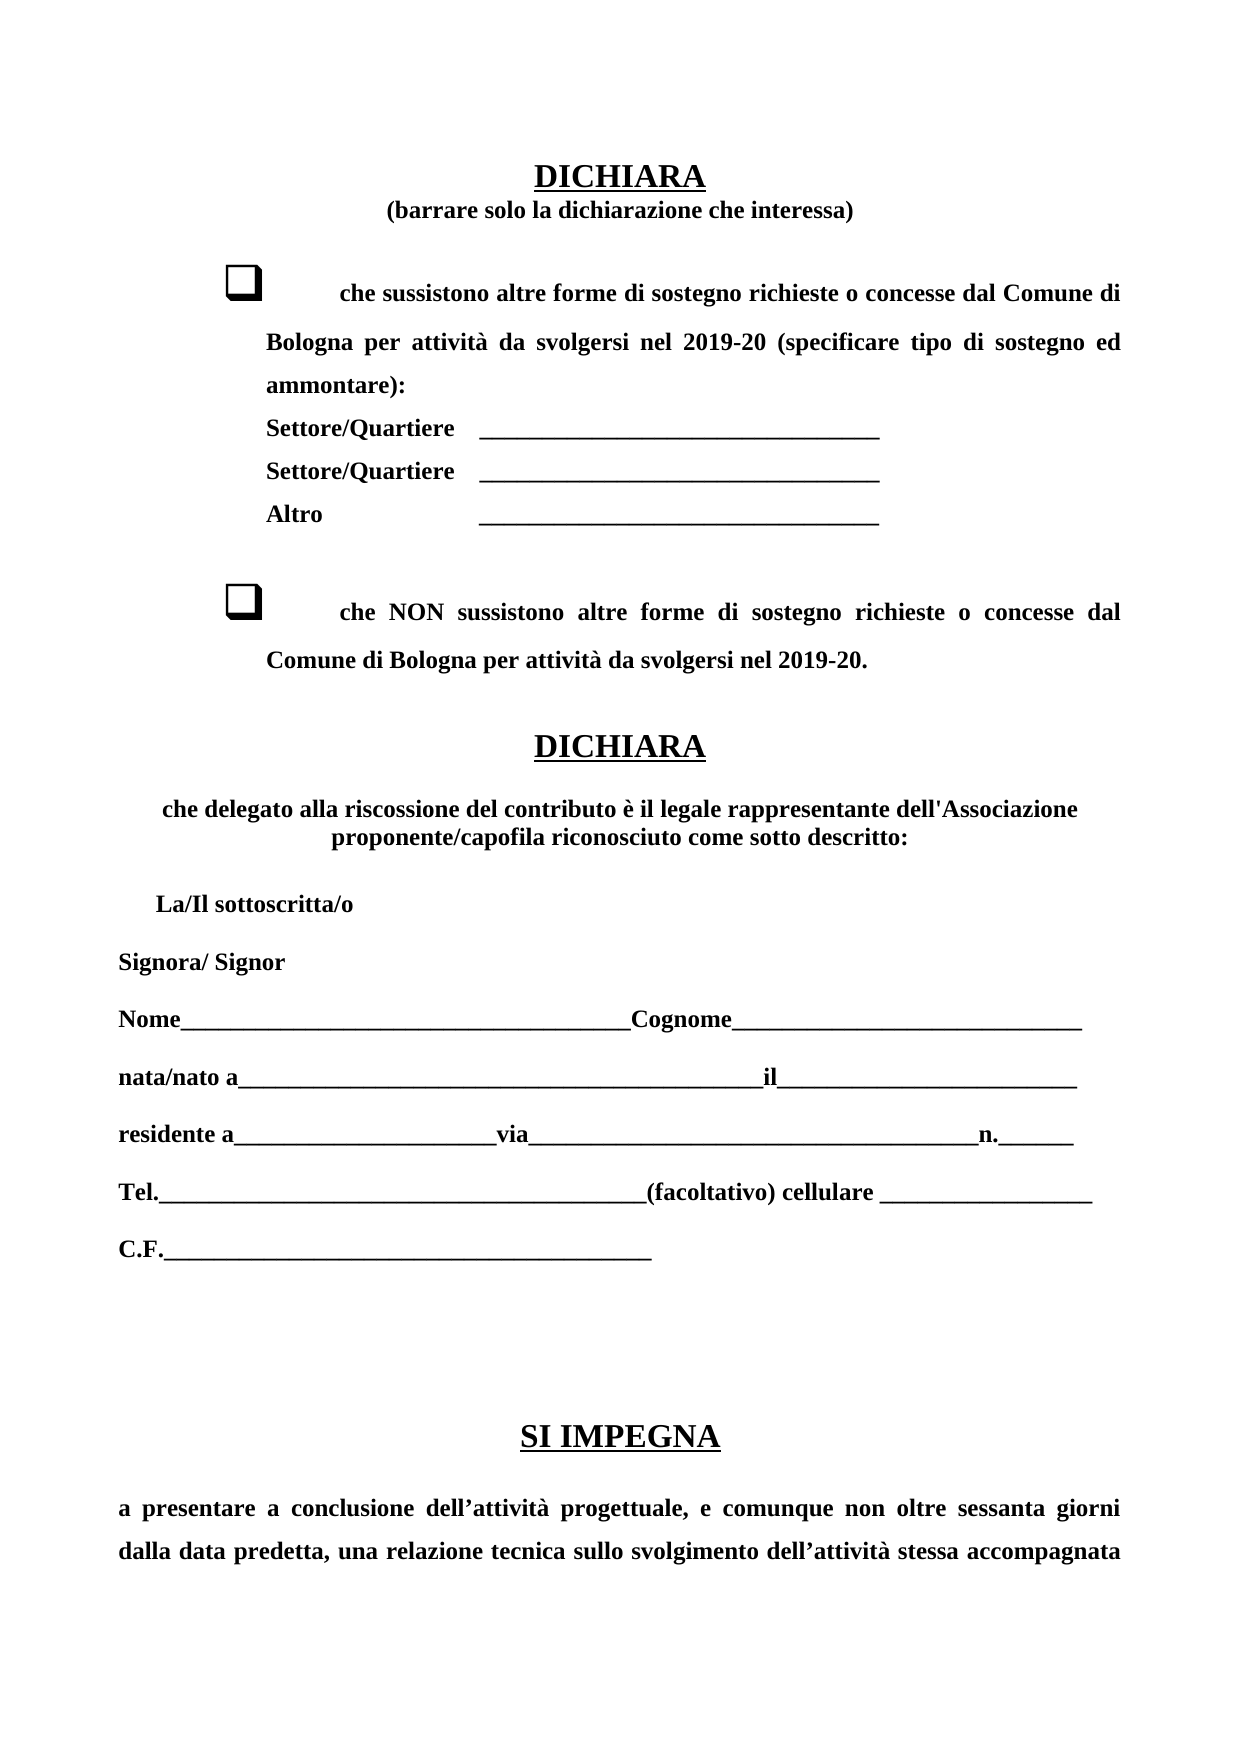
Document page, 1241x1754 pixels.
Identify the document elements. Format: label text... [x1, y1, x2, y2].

text (barrare solo la dichiarazione che interessa) [118, 195, 1122, 223]
list La/Il sottoscritta/o [118, 889, 1122, 918]
text a presentare a conclusione dell’attività progettuale, e comunque non oltre sessanta giorni dalla data predetta, una relazione tecnica sullo svolgimento dell’attività stessa accompagnata [118, 1493, 1122, 1565]
text Tel._______________________________________(facoltativo) cellulare _________________ C.F._______________________________________ [118, 1177, 1122, 1263]
text Altro ________________________________ [222, 499, 1122, 528]
text Nome____________________________________Cognome____________________________ [118, 1004, 1122, 1033]
text Settore/Quartiere ________________________________ [222, 413, 1122, 442]
list che NON sussistono altre forme di sostegno richieste o concesse dal Comune di Bologna per attività da svolgersi nel 2019-20. [222, 585, 1122, 674]
text SI IMPEGNA [118, 1417, 1122, 1455]
text residente a_____________________via____________________________________n.______ [118, 1119, 1122, 1148]
text nata/nato a__________________________________________il________________________ [118, 1062, 1122, 1091]
text DICHIARA [118, 727, 1122, 765]
list che sussistono altre forme di sostegno richieste o concesse dal Comune di Bologna per attività da svolgersi nel 2019-20 (specificare tipo di sostegno ed ammontare): [222, 267, 1122, 398]
text Signora/ Signor [118, 947, 1122, 976]
text che delegato alla riscossione del contributo è il legale rappresentante dell'Associazione proponente/capofila riconosciuto come sotto descritto: [118, 794, 1122, 851]
subtitle DICHIARA [118, 156, 1122, 195]
text Settore/Quartiere ________________________________ [222, 456, 1122, 485]
